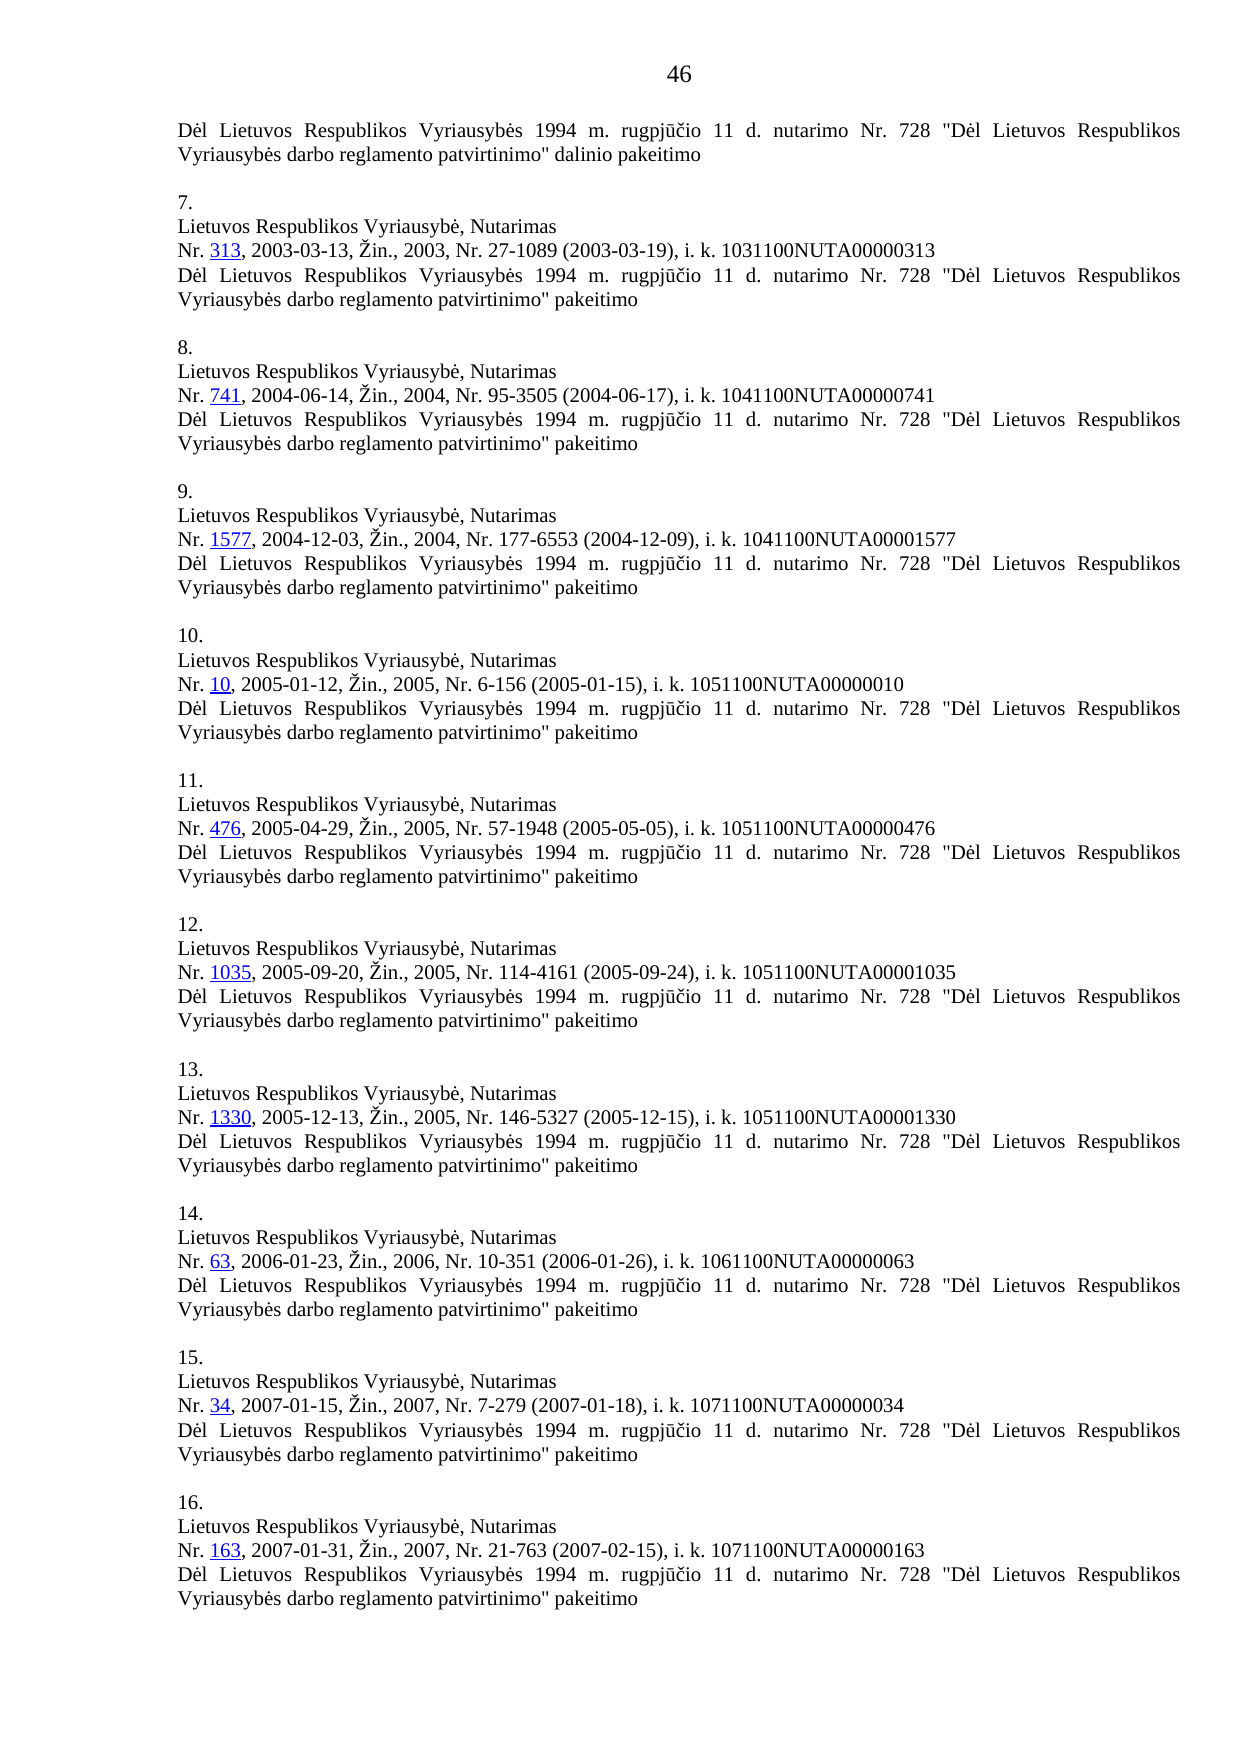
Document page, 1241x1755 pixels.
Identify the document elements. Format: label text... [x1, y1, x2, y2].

text 10. [177, 623, 1181, 647]
text Nr. 63, 2006-01-23, Žin., 2006, Nr. 10-351 (2006-01-26), i. k. 1061100NUTA00000063 [177, 1249, 1181, 1273]
text Nr. 476, 2005-04-29, Žin., 2005, Nr. 57-1948 (2005-05-05), i. k. 1051100NUTA00000476 [177, 816, 1181, 840]
text Lietuvos Respublikos Vyriausybė, Nutarimas [177, 792, 1181, 816]
text Dėl Lietuvos Respublikos Vyriausybės 1994 m. rugpjūčio 11 d. nutarimo Nr. 728 "Dėl Lietuvos Respublikos Vyriausybės darbo reglamento patvirtinimo" pakeitimo [177, 262, 1181, 311]
text 12. [177, 912, 1181, 936]
text Dėl Lietuvos Respublikos Vyriausybės 1994 m. rugpjūčio 11 d. nutarimo Nr. 728 "Dėl Lietuvos Respublikos Vyriausybės darbo reglamento patvirtinimo" pakeitimo [177, 840, 1181, 888]
text 11. [177, 768, 1181, 792]
text Lietuvos Respublikos Vyriausybė, Nutarimas [177, 503, 1181, 527]
text Lietuvos Respublikos Vyriausybė, Nutarimas [177, 214, 1181, 238]
text Nr. 1035, 2005-09-20, Žin., 2005, Nr. 114-4161 (2005-09-24), i. k. 1051100NUTA00001035 [177, 960, 1181, 984]
text Dėl Lietuvos Respublikos Vyriausybės 1994 m. rugpjūčio 11 d. nutarimo Nr. 728 "Dėl Lietuvos Respublikos Vyriausybės darbo reglamento patvirtinimo" pakeitimo [177, 696, 1181, 744]
text Nr. 1330, 2005-12-13, Žin., 2005, Nr. 146-5327 (2005-12-15), i. k. 1051100NUTA00001330 [177, 1105, 1181, 1129]
text Dėl Lietuvos Respublikos Vyriausybės 1994 m. rugpjūčio 11 d. nutarimo Nr. 728 "Dėl Lietuvos Respublikos Vyriausybės darbo reglamento patvirtinimo" pakeitimo [177, 1273, 1181, 1321]
text Nr. 10, 2005-01-12, Žin., 2005, Nr. 6-156 (2005-01-15), i. k. 1051100NUTA00000010 [177, 672, 1181, 696]
text Dėl Lietuvos Respublikos Vyriausybės 1994 m. rugpjūčio 11 d. nutarimo Nr. 728 "Dėl Lietuvos Respublikos Vyriausybės darbo reglamento patvirtinimo" pakeitimo [177, 1417, 1181, 1466]
text Lietuvos Respublikos Vyriausybė, Nutarimas [177, 1225, 1181, 1249]
text Lietuvos Respublikos Vyriausybė, Nutarimas [177, 936, 1181, 960]
text Dėl Lietuvos Respublikos Vyriausybės 1994 m. rugpjūčio 11 d. nutarimo Nr. 728 "Dėl Lietuvos Respublikos Vyriausybės darbo reglamento patvirtinimo" pakeitimo [177, 551, 1181, 599]
text 7. [177, 190, 1181, 214]
text 8. [177, 335, 1181, 359]
text Dėl Lietuvos Respublikos Vyriausybės 1994 m. rugpjūčio 11 d. nutarimo Nr. 728 "Dėl Lietuvos Respublikos Vyriausybės darbo reglamento patvirtinimo" pakeitimo [177, 1129, 1181, 1177]
text Nr. 1577, 2004-12-03, Žin., 2004, Nr. 177-6553 (2004-12-09), i. k. 1041100NUTA00001577 [177, 527, 1181, 551]
text 16. [177, 1490, 1181, 1514]
text 14. [177, 1201, 1181, 1225]
text Lietuvos Respublikos Vyriausybė, Nutarimas [177, 647, 1181, 672]
text Lietuvos Respublikos Vyriausybė, Nutarimas [177, 1514, 1181, 1538]
text Dėl Lietuvos Respublikos Vyriausybės 1994 m. rugpjūčio 11 d. nutarimo Nr. 728 "Dėl Lietuvos Respublikos Vyriausybės darbo reglamento patvirtinimo" pakeitimo [177, 984, 1181, 1032]
text Nr. 163, 2007-01-31, Žin., 2007, Nr. 21-763 (2007-02-15), i. k. 1071100NUTA00000163 [177, 1538, 1181, 1562]
text Dėl Lietuvos Respublikos Vyriausybės 1994 m. rugpjūčio 11 d. nutarimo Nr. 728 "Dėl Lietuvos Respublikos Vyriausybės darbo reglamento patvirtinimo" dalinio pakeitimo [177, 118, 1181, 166]
text Lietuvos Respublikos Vyriausybė, Nutarimas [177, 1369, 1181, 1393]
text 13. [177, 1057, 1181, 1081]
text Nr. 34, 2007-01-15, Žin., 2007, Nr. 7-279 (2007-01-18), i. k. 1071100NUTA00000034 [177, 1393, 1181, 1417]
text 9. [177, 479, 1181, 503]
text Nr. 741, 2004-06-14, Žin., 2004, Nr. 95-3505 (2004-06-17), i. k. 1041100NUTA00000741 [177, 383, 1181, 407]
text Lietuvos Respublikos Vyriausybė, Nutarimas [177, 359, 1181, 383]
text Nr. 313, 2003-03-13, Žin., 2003, Nr. 27-1089 (2003-03-19), i. k. 1031100NUTA00000313 [177, 238, 1181, 262]
text Dėl Lietuvos Respublikos Vyriausybės 1994 m. rugpjūčio 11 d. nutarimo Nr. 728 "Dėl Lietuvos Respublikos Vyriausybės darbo reglamento patvirtinimo" pakeitimo [177, 1562, 1181, 1610]
text 15. [177, 1345, 1181, 1369]
text Lietuvos Respublikos Vyriausybė, Nutarimas [177, 1081, 1181, 1105]
text Dėl Lietuvos Respublikos Vyriausybės 1994 m. rugpjūčio 11 d. nutarimo Nr. 728 "Dėl Lietuvos Respublikos Vyriausybės darbo reglamento patvirtinimo" pakeitimo [177, 407, 1181, 455]
